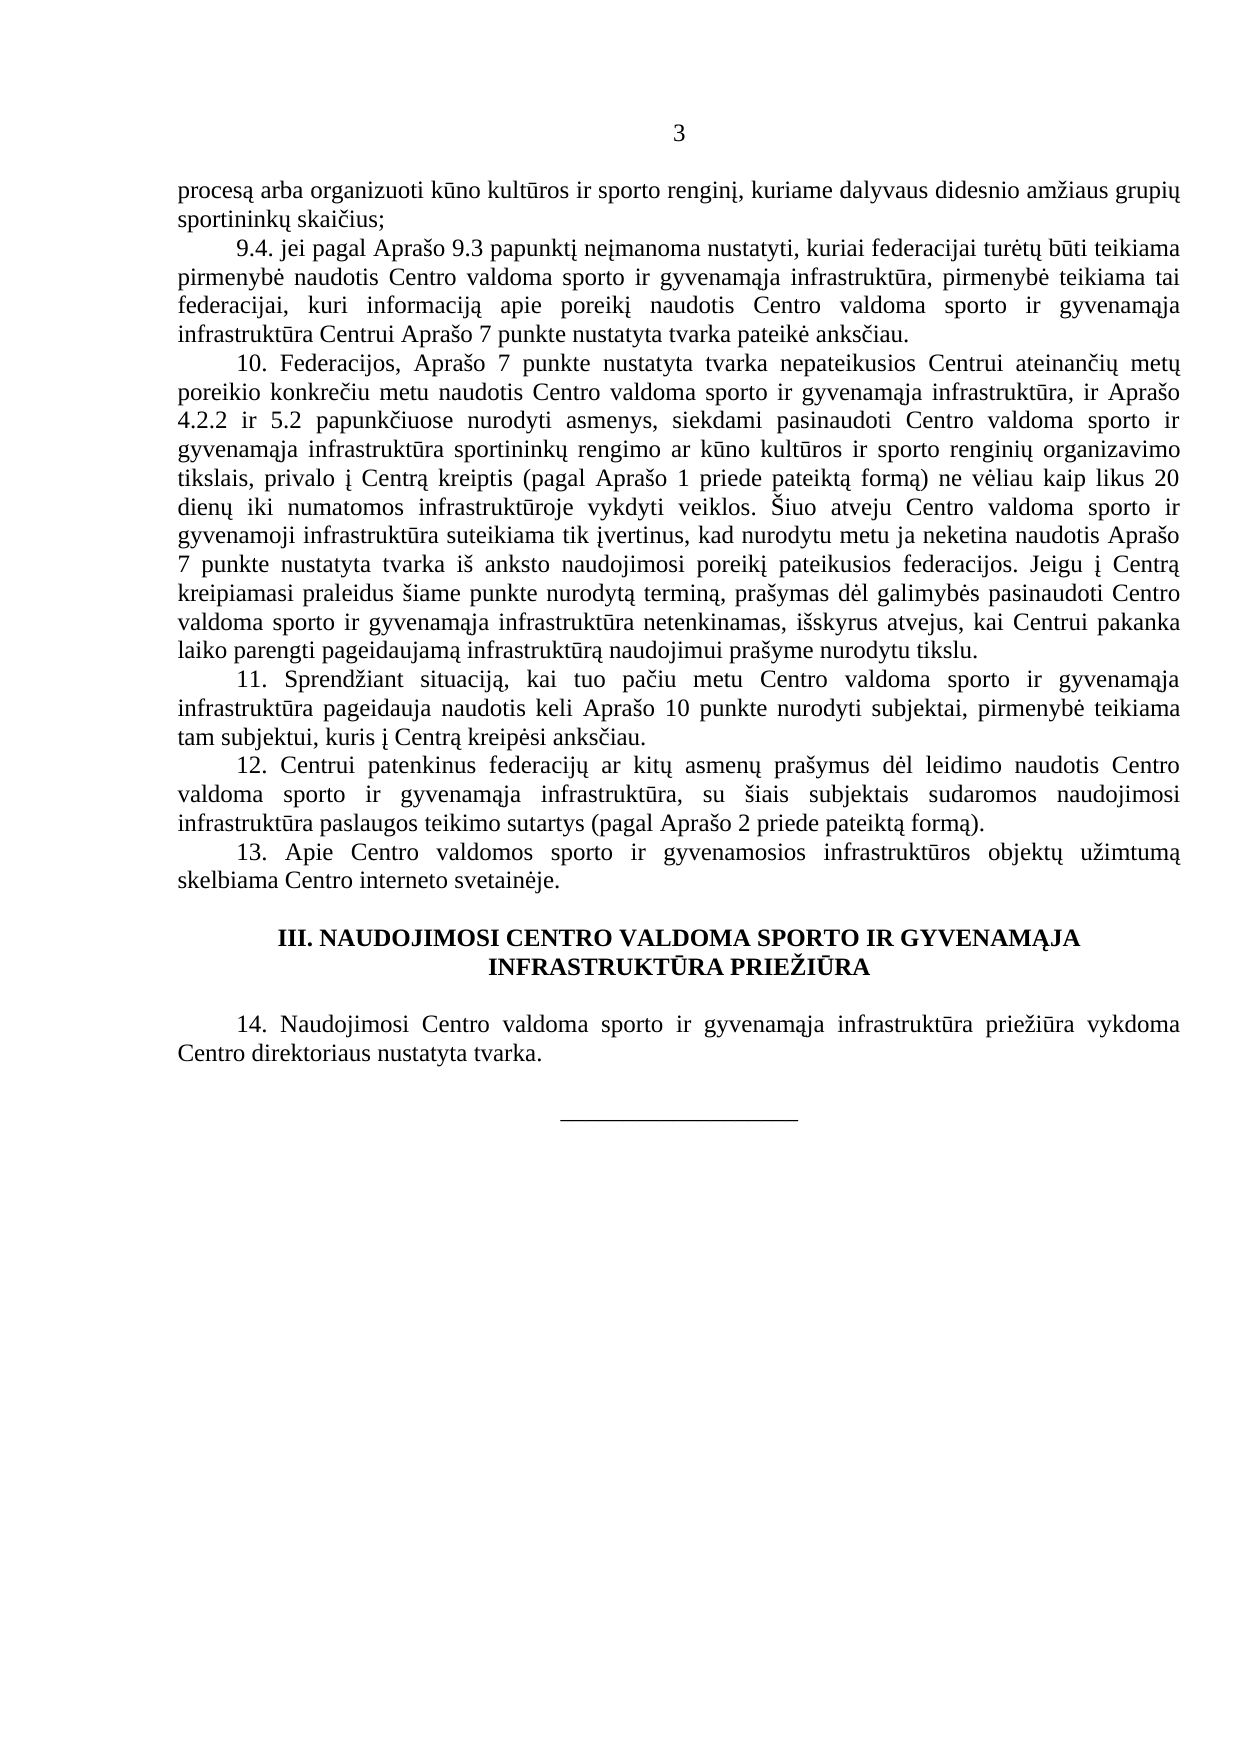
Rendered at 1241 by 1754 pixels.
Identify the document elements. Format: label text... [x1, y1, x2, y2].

text 13. Apie Centro valdomos sporto ir gyvenamosios infrastruktūros objektų užimtumą skelbiama Centro interneto svetainėje. [177, 837, 1181, 894]
text 12. Centrui patenkinus federacijų ar kitų asmenų prašymus dėl leidimo naudotis Centro valdoma sporto ir gyvenamąja infrastruktūra, su šiais subjektais sudaromos naudojimosi infrastruktūra paslaugos teikimo sutartys (pagal Aprašo 2 priede pateiktą formą). [177, 751, 1181, 837]
text 9.4. jei pagal Aprašo 9.3 papunktį neįmanoma nustatyti, kuriai federacijai turėtų būti teikiama pirmenybė naudotis Centro valdoma sporto ir gyvenamąja infrastruktūra, pirmenybė teikiama tai federacijai, kuri informaciją apie poreikį naudotis Centro valdoma sporto ir gyvenamąja infrastruktūra Centrui Aprašo 7 punkte nustatyta tvarka pateikė anksčiau. [177, 233, 1181, 348]
text III. NAUDOJIMOSI CENTRO VALDOMA SPORTO IR GYVENAMĄJA INFRASTRUKTŪRA PRIEŽIŪRA [177, 923, 1181, 981]
text 10. Federacijos, Aprašo 7 punkte nustatyta tvarka nepateikusios Centrui ateinančių metų poreikio konkrečiu metu naudotis Centro valdoma sporto ir gyvenamąja infrastruktūra, ir Aprašo 4.2.2 ir 5.2 papunkčiuose nurodyti asmenys, siekdami pasinaudoti Centro valdoma sporto ir gyvenamąja infrastruktūra sportininkų rengimo ar kūno kultūros ir sporto renginių organizavimo tikslais, privalo į Centrą kreiptis (pagal Aprašo 1 priede pateiktą formą) ne vėliau kaip likus 20 dienų iki numatomos infrastruktūroje vykdyti veiklos. Šiuo atveju Centro valdoma sporto ir gyvenamoji infrastruktūra suteikiama tik įvertinus, kad nurodytu metu ja neketina naudotis Aprašo 7 punkte nustatyta tvarka iš anksto naudojimosi poreikį pateikusios federacijos. Jeigu į Centrą kreipiamasi praleidus šiame punkte nurodytą terminą, prašymas dėl galimybės pasinaudoti Centro valdoma sporto ir gyvenamąja infrastruktūra netenkinamas, išskyrus atvejus, kai Centrui pakanka laiko parengti pageidaujamą infrastruktūrą naudojimui prašyme nurodytu tikslu. [177, 348, 1181, 664]
text 14. Naudojimosi Centro valdoma sporto ir gyvenamąja infrastruktūra priežiūra vykdoma Centro direktoriaus nustatyta tvarka. [177, 1009, 1181, 1067]
text 11. Sprendžiant situaciją, kai tuo pačiu metu Centro valdoma sporto ir gyvenamąja infrastruktūra pageidauja naudotis keli Aprašo 10 punkte nurodyti subjektai, pirmenybė teikiama tam subjektui, kuris į Centrą kreipėsi anksčiau. [177, 664, 1181, 751]
text ___________________ [177, 1096, 1181, 1124]
text procesą arba organizuoti kūno kultūros ir sporto renginį, kuriame dalyvaus didesnio amžiaus grupių sportininkų skaičius; [177, 176, 1181, 233]
